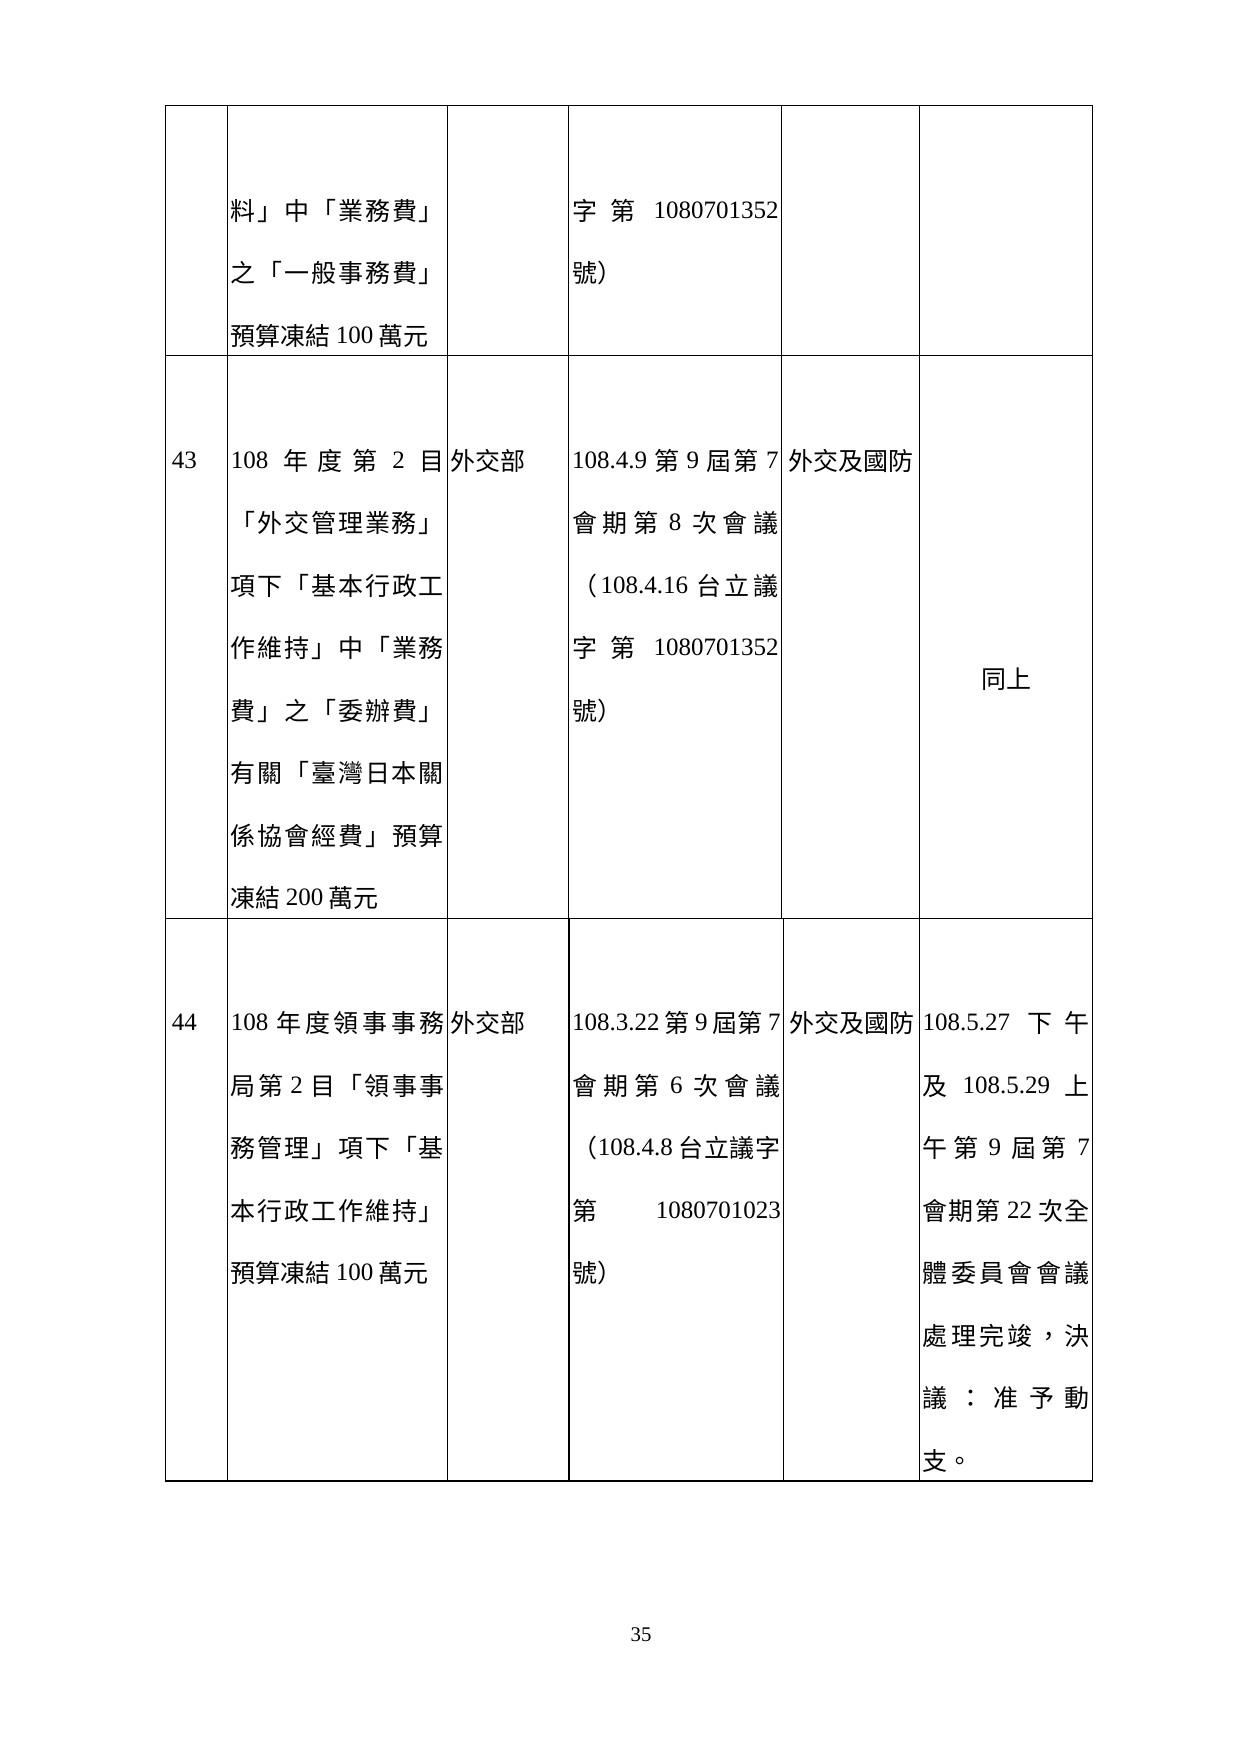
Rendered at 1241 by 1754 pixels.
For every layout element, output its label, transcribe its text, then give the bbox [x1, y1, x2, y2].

table_cell 108年度第2目「外交管理業務」項下「基本行政工作維持」中「業務費」之「委辦費」有關「臺灣日本關係協會經費」預算凍結200萬元 [228, 356, 447, 918]
table_cell [166, 356, 227, 918]
table_cell 外交及國防 [782, 356, 919, 918]
table_cell [166, 106, 227, 355]
table_cell [448, 106, 568, 355]
table_cell 108.5.27下午及108.5.29上午第9屆第7會期第22次全體委員會會議處理完竣，決議：准予動支。 [920, 919, 1092, 1480]
table_cell 同上 [920, 356, 1092, 918]
table_cell 料」中「業務費」之「一般事務費」預算凍結100萬元 [228, 106, 447, 355]
table_cell [166, 919, 227, 1480]
table_cell [782, 106, 919, 355]
table_cell 外交部 [448, 919, 568, 1480]
table_cell 外交部 [448, 356, 568, 918]
table_cell 外交及國防 [784, 919, 919, 1480]
table_cell 108.3.22第9屆第7會期第6次會議（108.4.8台立議字第1080701023號） [570, 919, 783, 1480]
table_cell 108.4.9第9屆第7會期第8次會議（108.4.16台立議字第1080701352號） [569, 356, 781, 918]
table_cell 字第1080701352號） [569, 106, 781, 355]
table_cell 108年度領事事務局第2目「領事事務管理」項下「基本行政工作維持」預算凍結100萬元 [228, 919, 447, 1480]
table_cell [920, 106, 1092, 355]
